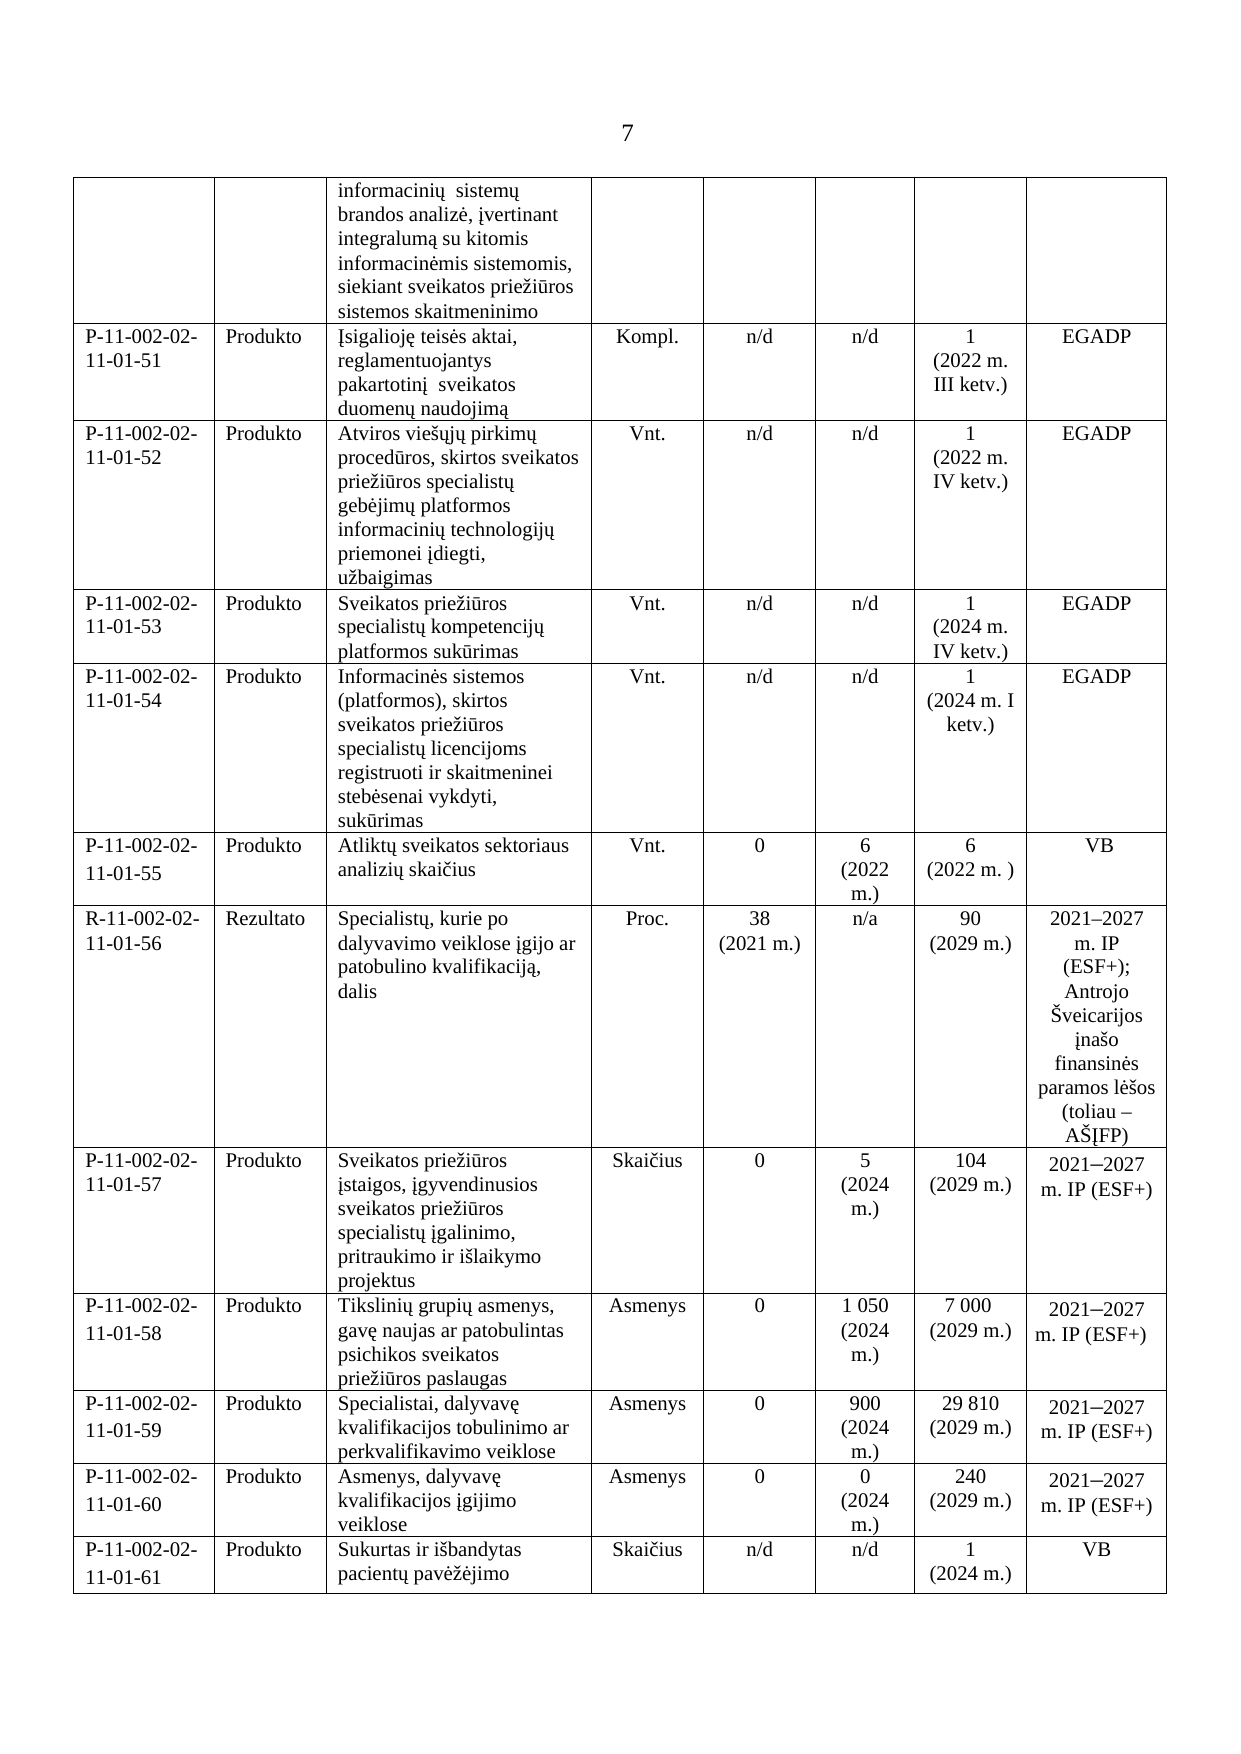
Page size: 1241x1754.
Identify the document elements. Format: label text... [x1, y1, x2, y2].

table_cell 900 (2024 m.) [816, 1391, 914, 1463]
table_cell Skaičius [592, 1537, 703, 1592]
table_cell [915, 178, 1026, 323]
table_cell R-11-002-02-11-01-56 [74, 906, 214, 1147]
table_cell Sveikatos priežiūros specialistų kompetencijų platformos sukūrimas [327, 590, 591, 663]
table_cell 2021–2027 m. IP (ESF+) [1027, 1464, 1166, 1536]
table_cell 0 [704, 1148, 815, 1292]
table_cell 90 (2029 m.) [915, 906, 1026, 1147]
table_cell n/d [704, 421, 815, 589]
table_cell informacinių sistemų brandos analizė, įvertinant integralumą su kitomis informacinėmis sistemomis, siekiant sveikatos priežiūros sistemos skaitmeninimo [327, 178, 591, 323]
table_cell 6 (2022 m. ) [915, 833, 1026, 905]
table_cell Vnt. [592, 421, 703, 589]
table_cell n/d [816, 664, 914, 832]
table_cell Asmenys [592, 1464, 703, 1536]
table_cell Produkto [215, 324, 326, 420]
table_cell Asmenys [592, 1294, 703, 1390]
table_cell Specialistai, dalyvavę kvalifikacijos tobulinimo ar perkvalifikavimo veiklose [327, 1391, 591, 1463]
table_cell n/d [816, 590, 914, 663]
table_cell Produkto [215, 1294, 326, 1390]
table_cell [704, 178, 815, 323]
table_cell 1 050 (2024 m.) [816, 1294, 914, 1390]
table_cell Sukurtas ir išbandytas pacientų pavėžėjimo [327, 1537, 591, 1592]
table_cell VB [1027, 1537, 1166, 1592]
table_cell 0 (2024 m.) [816, 1464, 914, 1536]
table_cell 29 810 (2029 m.) [915, 1391, 1026, 1463]
table_cell [592, 178, 703, 323]
table_cell Produkto [215, 1537, 326, 1592]
table_cell Vnt. [592, 664, 703, 832]
table_cell n/d [704, 1537, 815, 1592]
table_cell P-11-002-02-11-01-51 [74, 324, 214, 420]
table_cell 7 000 (2029 m.) [915, 1294, 1026, 1390]
table_cell P-11-002-02-11-01-54 [74, 664, 214, 832]
table_cell Produkto [215, 421, 326, 589]
table_cell [215, 178, 326, 323]
table_cell Atviros viešųjų pirkimų procedūros, skirtos sveikatos priežiūros specialistų gebėjimų platformos informacinių technologijų priemonei įdiegti, užbaigimas [327, 421, 591, 589]
table_cell Sveikatos priežiūros įstaigos, įgyvendinusios sveikatos priežiūros specialistų įgalinimo, pritraukimo ir išlaikymo projektus [327, 1148, 591, 1292]
table_cell Produkto [215, 833, 326, 905]
table_cell P-11-002-02-11-01-55 [74, 833, 214, 905]
table_cell Asmenys [592, 1391, 703, 1463]
table_cell Produkto [215, 1391, 326, 1463]
table_cell n/d [816, 324, 914, 420]
table_cell n/d [704, 324, 815, 420]
table_cell 2021–2027 m. IP (ESF+) [1027, 1391, 1166, 1463]
table_cell Vnt. [592, 590, 703, 663]
table_cell VB [1027, 833, 1166, 905]
table_cell 2021–2027 m. IP (ESF+); Antrojo Šveicarijos įnašo finansinės paramos lėšos (toliau – AŠĮFP) [1027, 906, 1166, 1147]
table_cell 38 (2021 m.) [704, 906, 815, 1147]
table_cell P-11-002-02-11-01-53 [74, 590, 214, 663]
table_cell 1 (2022 m. III ketv.) [915, 324, 1026, 420]
table_cell Asmenys, dalyvavę kvalifikacijos įgijimo veiklose [327, 1464, 591, 1536]
table_cell [1027, 178, 1166, 323]
table_cell 0 [704, 1391, 815, 1463]
table_cell 1 (2022 m. IV ketv.) [915, 421, 1026, 589]
table_cell Informacinės sistemos (platformos), skirtos sveikatos priežiūros specialistų licencijoms registruoti ir skaitmeninei stebėsenai vykdyti, sukūrimas [327, 664, 591, 832]
table_cell P-11-002-02-11-01-52 [74, 421, 214, 589]
table_cell 6 (2022 m.) [816, 833, 914, 905]
table_cell Įsigalioję teisės aktai, reglamentuojantys pakartotinį sveikatos duomenų naudojimą [327, 324, 591, 420]
table_cell n/d [816, 1537, 914, 1592]
table_cell Kompl. [592, 324, 703, 420]
table_cell Produkto [215, 664, 326, 832]
table_cell Vnt. [592, 833, 703, 905]
table_cell n/a [816, 906, 914, 1147]
table_cell P-11-002-02-11-01-58 [74, 1294, 214, 1390]
table_cell 1 (2024 m. I ketv.) [915, 664, 1026, 832]
table_cell EGADP [1027, 664, 1166, 832]
table_cell 1 (2024 m.) [915, 1537, 1026, 1592]
table_cell [74, 178, 214, 323]
table_cell P-11-002-02-11-01-57 [74, 1148, 214, 1292]
table_cell 0 [704, 1294, 815, 1390]
table_cell Skaičius [592, 1148, 703, 1292]
table_cell 5 (2024 m.) [816, 1148, 914, 1292]
table_cell Atliktų sveikatos sektoriaus analizių skaičius [327, 833, 591, 905]
table_cell Produkto [215, 590, 326, 663]
table_cell 2021–2027 m. IP (ESF+) [1027, 1294, 1166, 1390]
table_cell n/d [704, 664, 815, 832]
table_cell n/d [816, 421, 914, 589]
table_cell [816, 178, 914, 323]
table_cell 240 (2029 m.) [915, 1464, 1026, 1536]
table_cell EGADP [1027, 324, 1166, 420]
table_cell Produkto [215, 1148, 326, 1292]
table_cell 104 (2029 m.) [915, 1148, 1026, 1292]
table_cell P-11-002-02-11-01-60 [74, 1464, 214, 1536]
table_cell P-11-002-02-11-01-59 [74, 1391, 214, 1463]
table_cell n/d [704, 590, 815, 663]
table_cell 1 (2024 m. IV ketv.) [915, 590, 1026, 663]
table_cell Tikslinių grupių asmenys, gavę naujas ar patobulintas psichikos sveikatos priežiūros paslaugas [327, 1294, 591, 1390]
table_cell EGADP [1027, 421, 1166, 589]
table_cell EGADP [1027, 590, 1166, 663]
table_cell Rezultato [215, 906, 326, 1147]
table_cell Produkto [215, 1464, 326, 1536]
table_cell 0 [704, 833, 815, 905]
table_cell P-11-002-02-11-01-61 [74, 1537, 214, 1592]
table_cell Specialistų, kurie po dalyvavimo veiklose įgijo ar patobulino kvalifikaciją, dalis [327, 906, 591, 1147]
table_cell 2021–2027 m. IP (ESF+) [1027, 1148, 1166, 1292]
table_cell Proc. [592, 906, 703, 1147]
table_cell 0 [704, 1464, 815, 1536]
